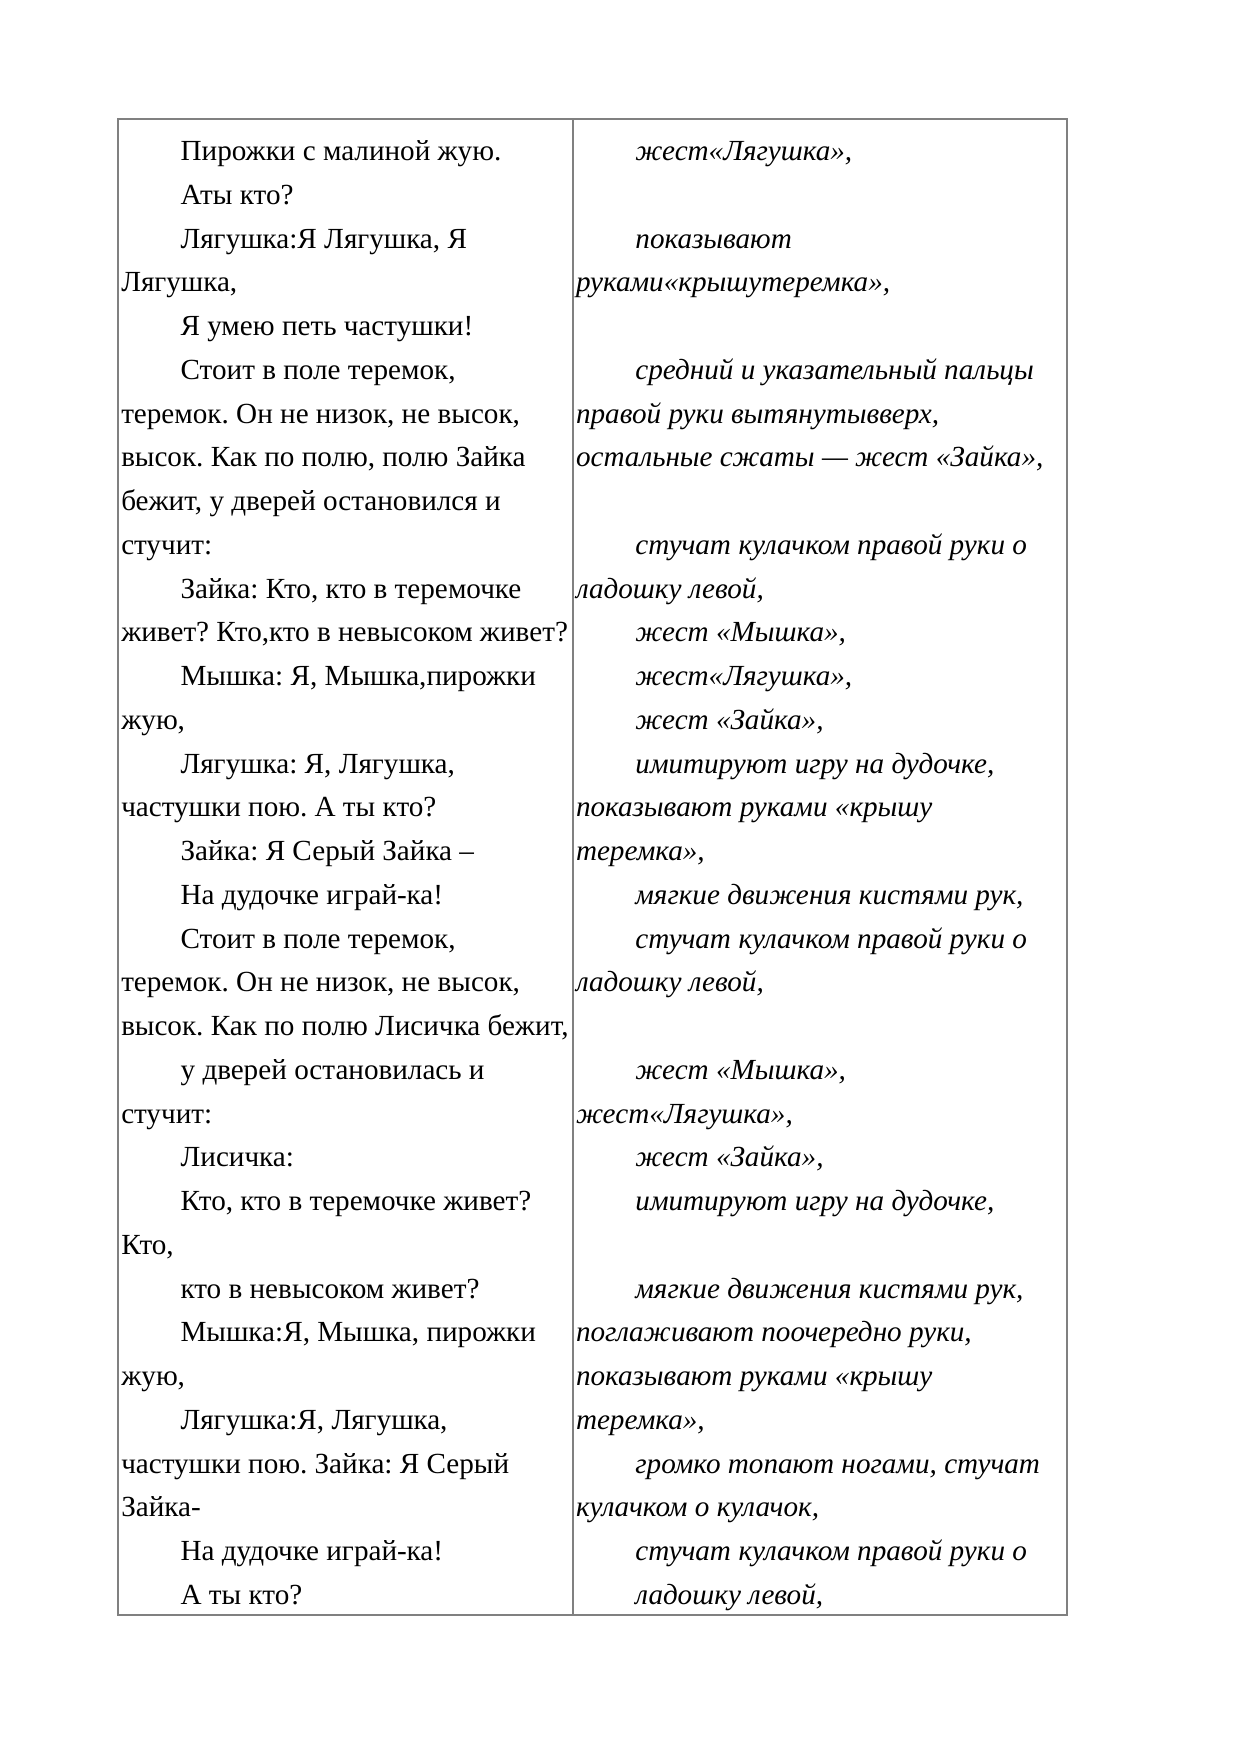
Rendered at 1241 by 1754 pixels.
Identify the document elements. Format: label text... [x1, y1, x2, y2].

table_header Пирожки с малиной жую. Аты кто? Лягушка:Я Лягушка, Я Лягушка, Я умею петь частушки! Стоит в поле теремок, теремок. Он не низок, не высок, высок. Как по полю, полю Зайка бежит, у дверей остановился и стучит: Зайка: Кто, кто в теремочке живет? Кто,кто в невысоком живет? Мышка: Я, Мышка,пирожки жую, Лягушка: Я, Лягушка, частушки пою. А ты кто? Зайка: Я Серый Зайка – На дудочке играй-ка! Стоит в поле теремок, теремок. Он не низок, не высок, высок. Как по полю Лисичка бежит, у дверей остановилась и стучит: Лисичка: Кто, кто в теремочке живет? Кто, кто в невысоком живет? Мышка:Я, Мышка, пирожки жую, Лягушка:Я, Лягушка, частушки пою. Зайка: Я Серый Зайка- На дудочке играй-ка! А ты кто? [119, 120, 572, 1613]
table_header жест«Лягушка», показывают руками«крышутеремка», средний и указательный пальцы правой руки вытянутывверх, остальные сжаты — жест «Зайка», стучат кулачком правой руки о ладошку левой, жест «Мышка», жест«Лягушка», жест «Зайка», имитируют игру на дудочке, показывают руками «крышу теремка», мягкие движения кистями рук, стучат кулачком правой руки о ладошку левой, жест «Мышка», жест«Лягушка», жест «Зайка», имитируют игру на дудочке, мягкие движения кистями рук, поглаживают поочередно руки, показывают руками «крышу теремка», громко топают ногами, стучат кулачком о кулачок, стучат кулачком правой руки о ладошку левой, [574, 120, 1066, 1613]
